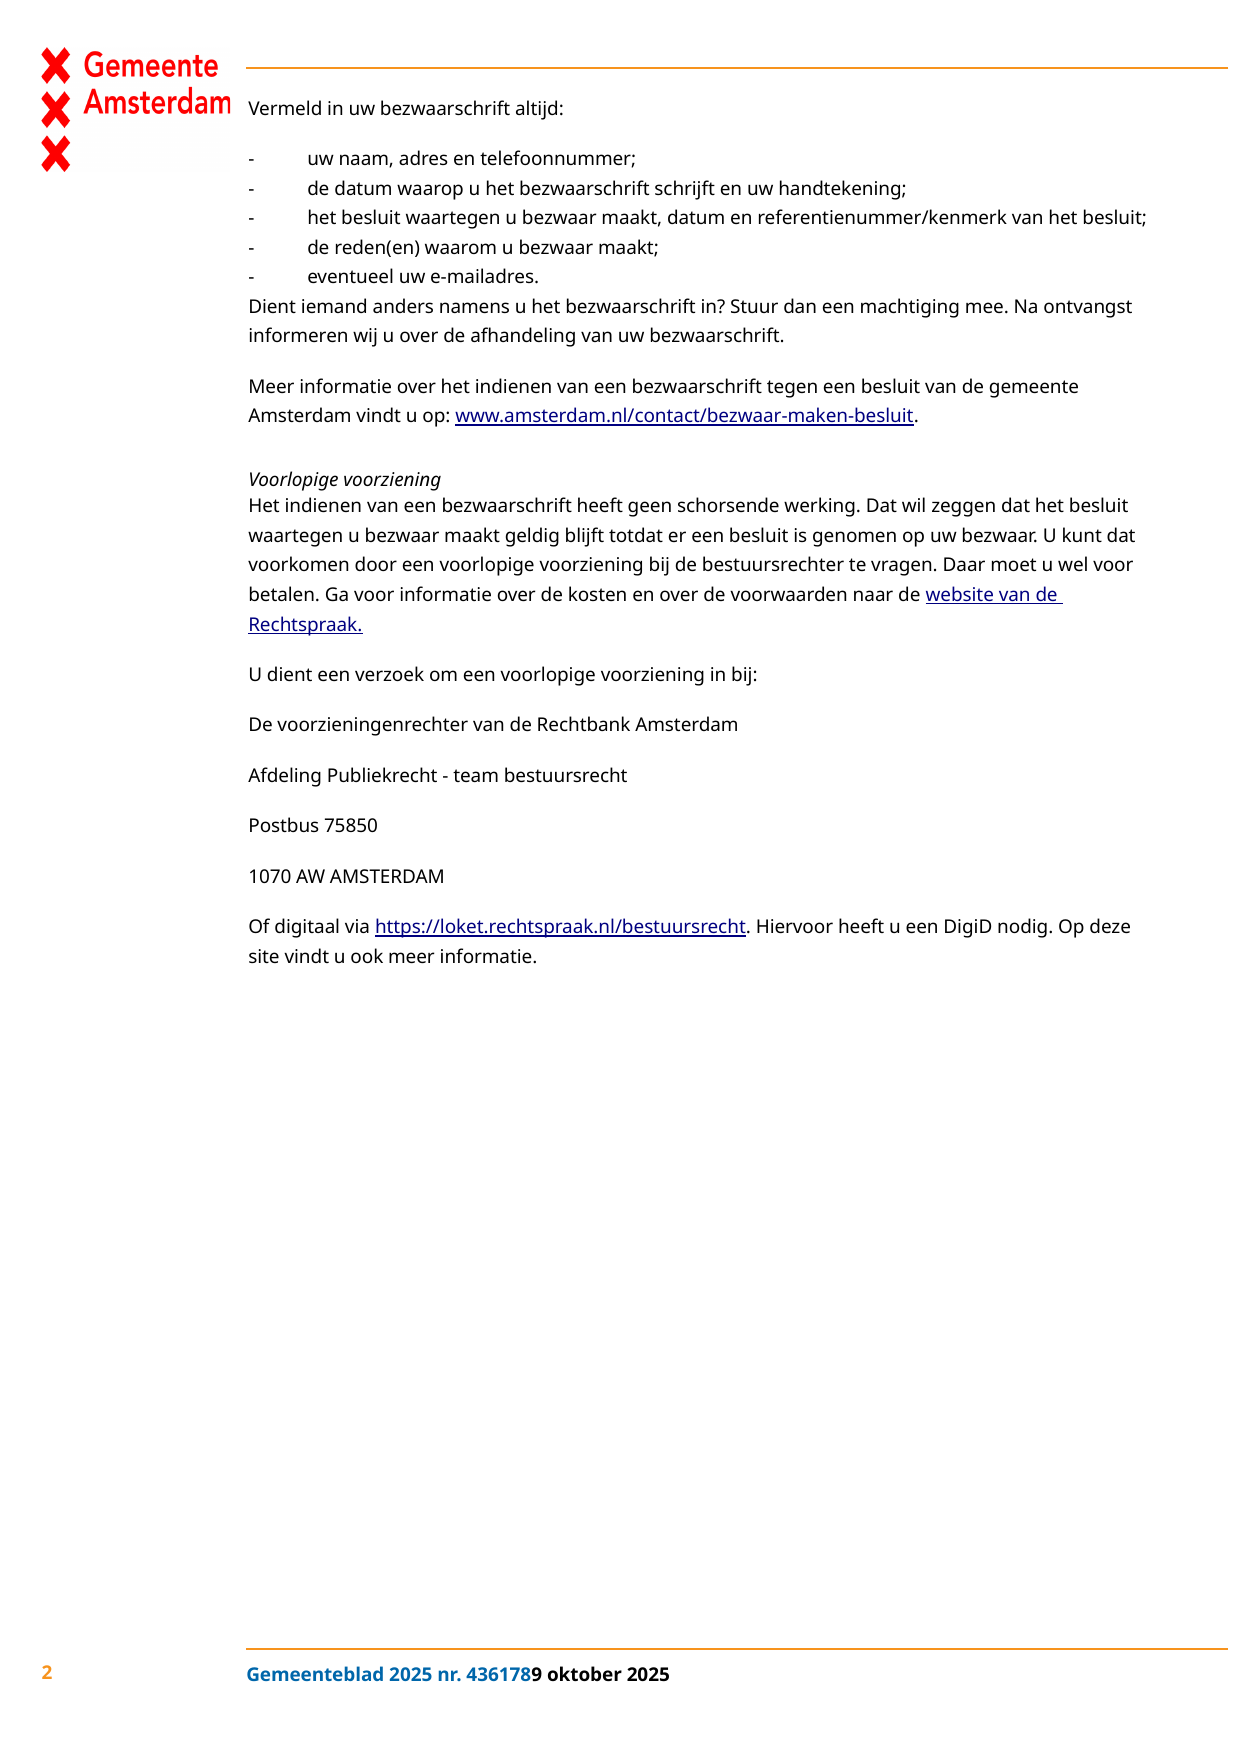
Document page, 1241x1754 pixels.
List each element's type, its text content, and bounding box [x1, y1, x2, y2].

text Meer informatie over het indienen van een bezwaarschrift tegen een besluit van de gemeente Amsterdam vindt u op: www.amsterdam.nl/contact/bezwaar-maken-besluit. [248, 373, 1152, 428]
text Postbus 75850 [248, 812, 1152, 838]
text U dient een verzoek om een voorlopige voorziening in bij: [248, 661, 1152, 687]
list uw naam, adres en telefoonnummer; [248, 145, 1152, 171]
list de datum waarop u het bezwaarschrift schrijft en uw handtekening; [248, 175, 1152, 201]
text Vermeld in uw bezwaarschrift altijd: [248, 95, 1152, 121]
text Het indienen van een bezwaarschrift heeft geen schorsende werking. Dat wil zeggen dat het besluit waartegen u bezwaar maakt geldig blijft totdat er een besluit is genomen op uw bezwaar. U kunt dat voorkomen door een voorlopige voorziening bij de bestuursrechter te vragen. Daar moet u wel voor betalen. Ga voor informatie over de kosten en over de voorwaarden naar de website van de Rechtspraak. [248, 492, 1152, 636]
text Dient iemand anders namens u het bezwaarschrift in? Stuur dan een machtiging mee. Na ontvangst informeren wij u over de afhandeling van uw bezwaarschrift. [248, 293, 1152, 348]
text Of digitaal via https://loket.rechtspraak.nl/bestuursrecht. Hiervoor heeft u een DigiD nodig. Op deze site vindt u ook meer informatie. [248, 913, 1152, 968]
text De voorzieningenrechter van de Rechtbank Amsterdam [248, 712, 1152, 737]
list het besluit waartegen u bezwaar maakt, datum en referentienummer/kenmerk van het besluit; [248, 204, 1152, 230]
list de reden(en) waarom u bezwaar maakt; [248, 234, 1152, 260]
text Voorlopige voorziening [248, 467, 1152, 492]
text 1070 AW AMSTERDAM [248, 863, 1152, 888]
list eventueel uw e-mailadres. [248, 263, 1152, 289]
picture [41, 47, 231, 172]
text Afdeling Publiekrecht - team bestuursrecht [248, 762, 1152, 788]
